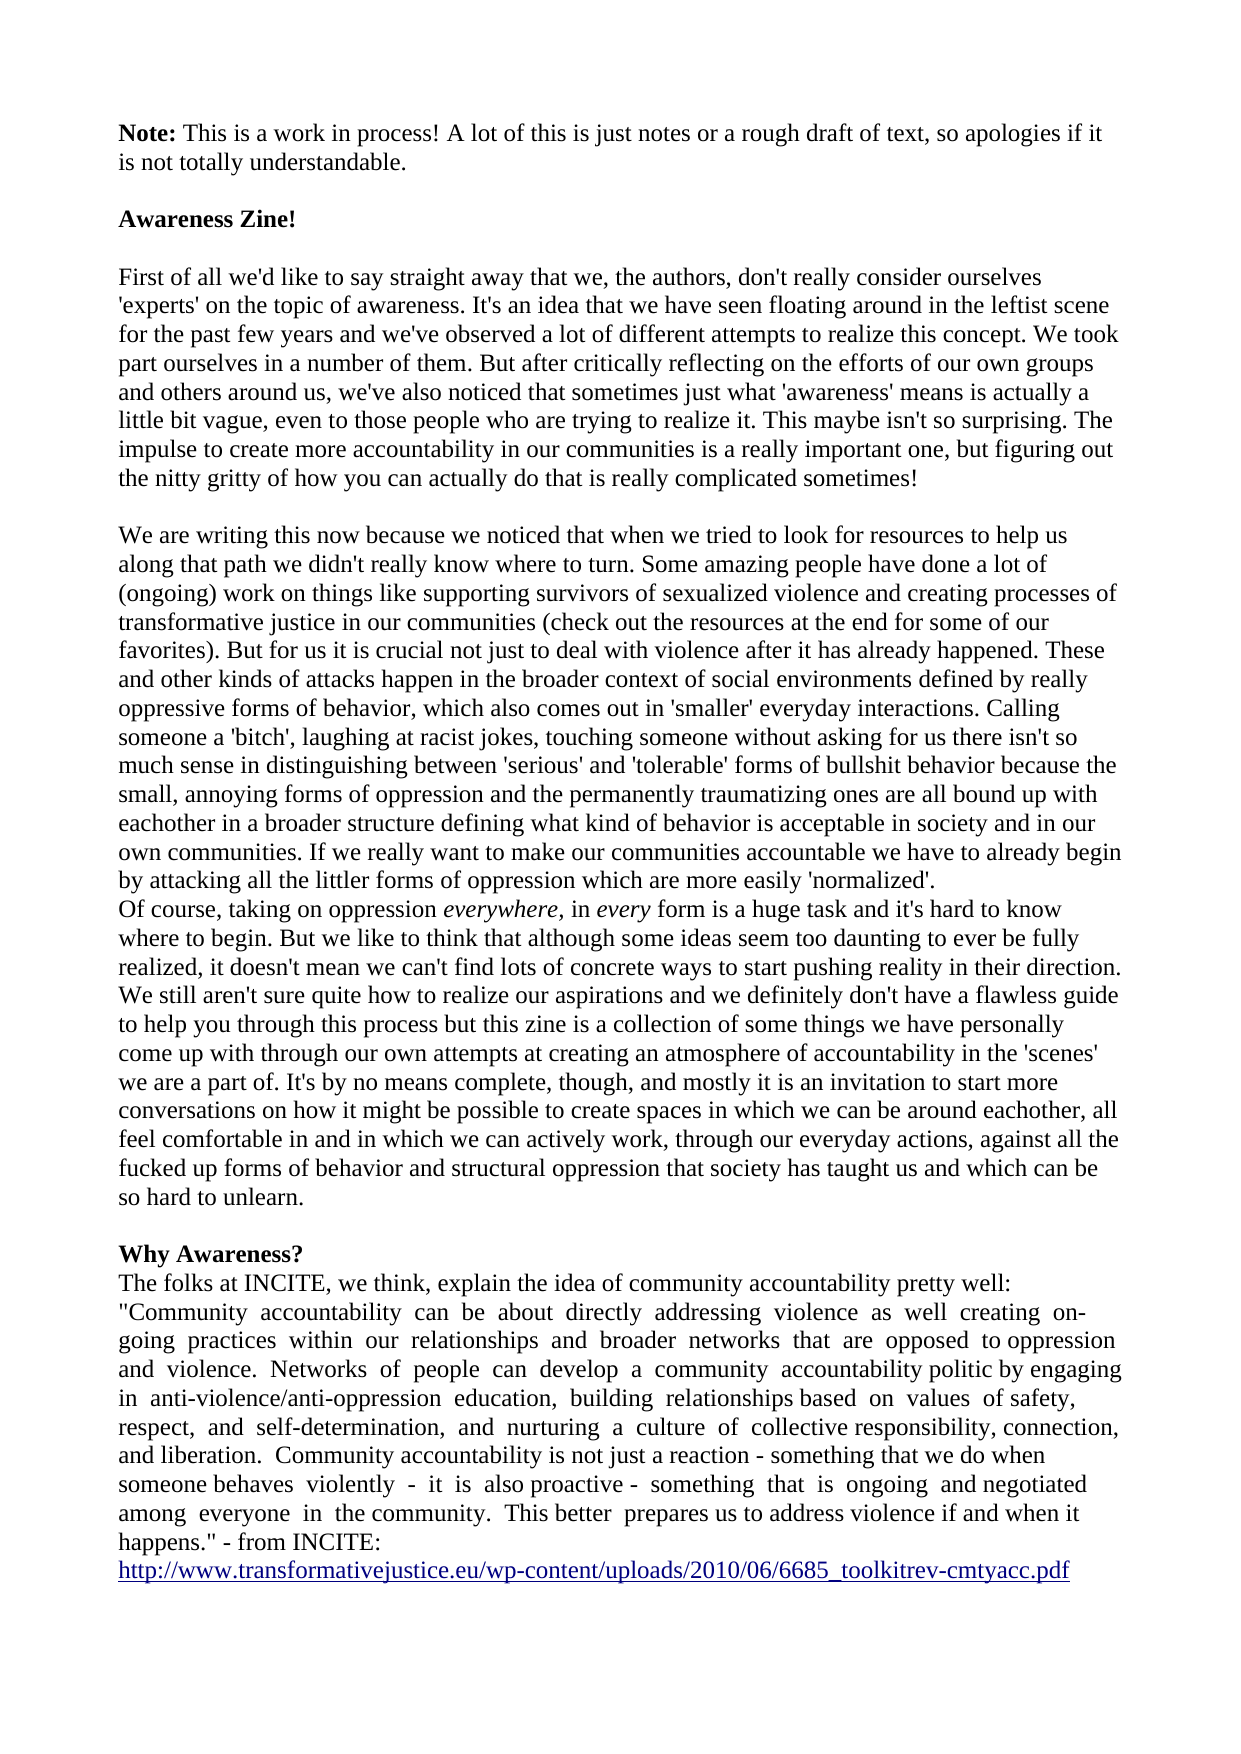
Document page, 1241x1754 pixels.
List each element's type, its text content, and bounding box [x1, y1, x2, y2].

text Awareness Zine! [118, 204, 1122, 233]
text "Community accountability can be about directly addressing violence as well creating on-going practices within our relationships and broader networks that are opposed to oppression and violence. Networks of people can develop a community accountability politic by engaging in anti-violence/anti-oppression education, building relationships based on values of safety, respect, and self-determination, and nurturing a culture of collective responsibility, connection, and liberation. Community accountability is not just a reaction - something that we do when someone behaves violently - it is also proactive - something that is ongoing and negotiated among everyone in the community. This better prepares us to address violence if and when it happens." - from INCITE: http://www.transformativejustice.eu/wp-content/uploads/2010/06/6685_toolkitrev-cmtyacc.pdf [118, 1297, 1122, 1584]
text We are writing this now because we noticed that when we tried to look for resources to help us along that path we didn't really know where to turn. Some amazing people have done a lot of (ongoing) work on things like supporting survivors of sexualized violence and creating processes of transformative justice in our communities (check out the resources at the end for some of our favorites). But for us it is crucial not just to deal with violence after it has already happened. These and other kinds of attacks happen in the broader context of social environments defined by really oppressive forms of behavior, which also comes out in 'smaller' everyday interactions. Calling someone a 'bitch', laughing at racist jokes, touching someone without asking for us there isn't so much sense in distinguishing between 'serious' and 'tolerable' forms of bullshit behavior because the small, annoying forms of oppression and the permanently traumatizing ones are all bound up with eachother in a broader structure defining what kind of behavior is acceptable in society and in our own communities. If we really want to make our communities accountable we have to already begin by attacking all the littler forms of oppression which are more easily 'normalized'. [118, 521, 1122, 894]
text Of course, taking on oppression everywhere, in every form is a huge task and it's hard to know where to begin. But we like to think that although some ideas seem too daunting to ever be fully realized, it doesn't mean we can't find lots of concrete ways to start pushing reality in their direction. We still aren't sure quite how to realize our aspirations and we definitely don't have a flawless guide to help you through this process but this zine is a collection of some things we have personally come up with through our own attempts at creating an atmosphere of accountability in the 'scenes' we are a part of. It's by no means complete, though, and mostly it is an invitation to start more conversations on how it might be possible to create spaces in which we can be around eachother, all feel comfortable in and in which we can actively work, through our everyday actions, against all the fucked up forms of behavior and structural oppression that society has taught us and which can be so hard to unlearn. [118, 894, 1122, 1211]
text First of all we'd like to say straight away that we, the authors, don't really consider ourselves 'experts' on the topic of awareness. It's an idea that we have seen floating around in the leftist scene for the past few years and we've observed a lot of different attempts to realize this concept. We took part ourselves in a number of them. But after critically reflecting on the efforts of our own groups and others around us, we've also noticed that sometimes just what 'awareness' means is actually a little bit vague, even to those people who are trying to realize it. This maybe isn't so surprising. The impulse to create more accountability in our communities is a really important one, but figuring out the nitty gritty of how you can actually do that is really complicated sometimes! [118, 262, 1122, 492]
text Why Awareness? [118, 1239, 1122, 1268]
text Note: This is a work in process! A lot of this is just notes or a rough draft of text, so apologies if it is not totally understandable. [118, 118, 1122, 176]
text The folks at INCITE, we think, explain the idea of community accountability pretty well: [118, 1268, 1122, 1297]
